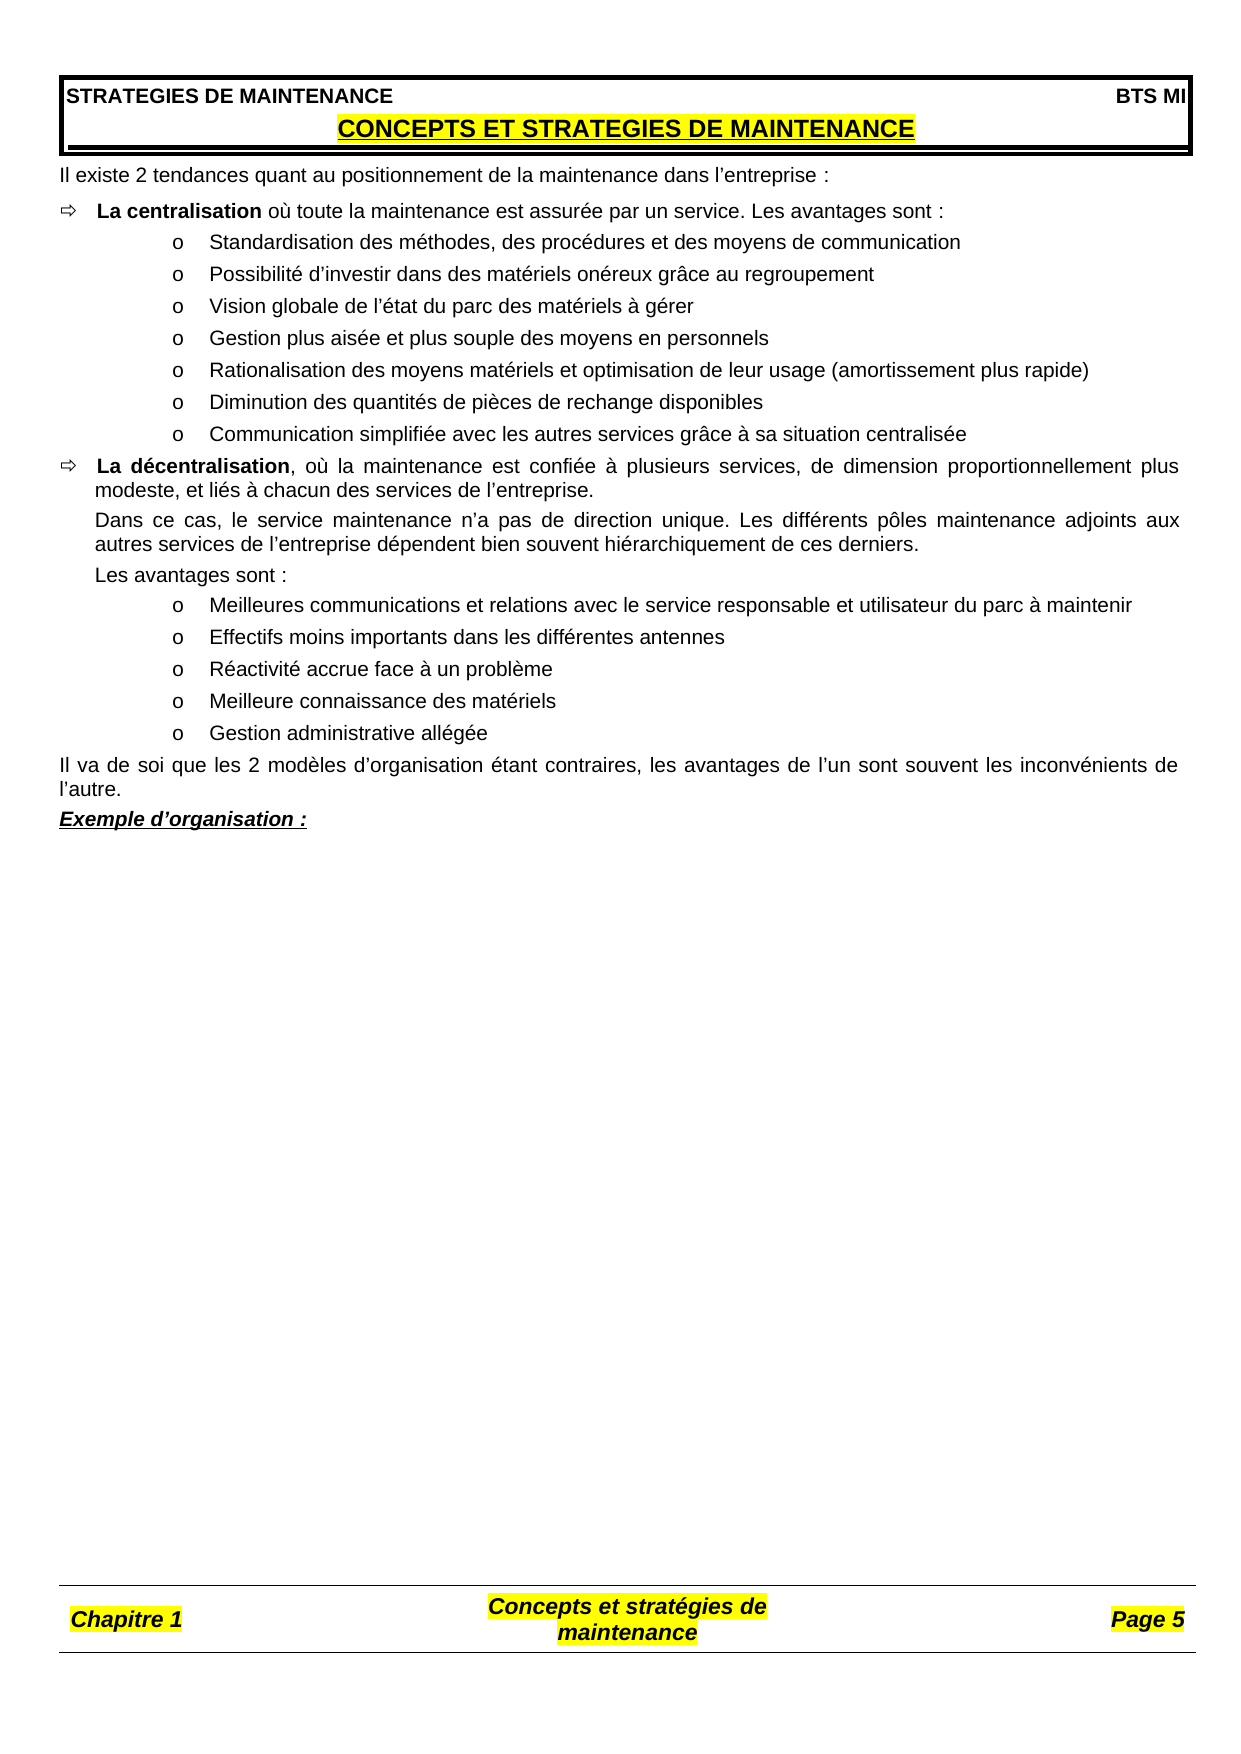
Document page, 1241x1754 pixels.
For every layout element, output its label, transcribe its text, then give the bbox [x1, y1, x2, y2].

text Dans ce cas, le service maintenance n’a pas de direction unique. Les différents pôles maintenance adjoints aux autres services de l’entreprise dépendent bien souvent hiérarchiquement de ces derniers. [94, 508, 1181, 556]
text Il existe 2 tendances quant au positionnement de la maintenance dans l’entreprise : [59, 156, 1181, 187]
list Standardisation des méthodes, des procédures et des moyens de communication [172, 229, 1181, 255]
list Possibilité d’investir dans des matériels onéreux grâce au regroupement [172, 262, 1181, 287]
list Meilleures communications et relations avec le service responsable et utilisateur du parc à maintenir [172, 593, 1181, 618]
list Réactivité accrue face à un problème [172, 657, 1181, 683]
list Vision globale de l’état du parc des matériels à gérer [172, 294, 1181, 319]
list Gestion plus aisée et plus souple des moyens en personnels [172, 326, 1181, 352]
text Il existe 2 tendances quant au positionnement de la maintenance dans l’entreprise : [64, 115, 1181, 152]
list Communication simplifiée avec les autres services grâce à sa situation centralisée [172, 422, 1181, 448]
list Diminution des quantités de pièces de rechange disponibles [172, 390, 1181, 416]
list Effectifs moins importants dans les différentes antennes [172, 625, 1181, 651]
text Exemple d’organisation : [59, 807, 1181, 831]
text Il va de soi que les 2 modèles d’organisation étant contraires, les avantages de l’un sont souvent les inconvénients de l’autre. [59, 753, 1181, 801]
list Gestion administrative allégée [172, 721, 1181, 747]
list La décentralisation, où la maintenance est confiée à plusieurs services, de dimension proportionnellement plus modeste, et liés à chacun des services de l’entreprise. [59, 454, 1181, 502]
list Rationalisation des moyens matériels et optimisation de leur usage (amortissement plus rapide) [172, 358, 1181, 384]
list Meilleure connaissance des matériels [172, 689, 1181, 715]
text Les avantages sont : [94, 562, 1181, 586]
list La centralisation où toute la maintenance est assurée par un service. Les avantages sont : [59, 199, 1181, 223]
